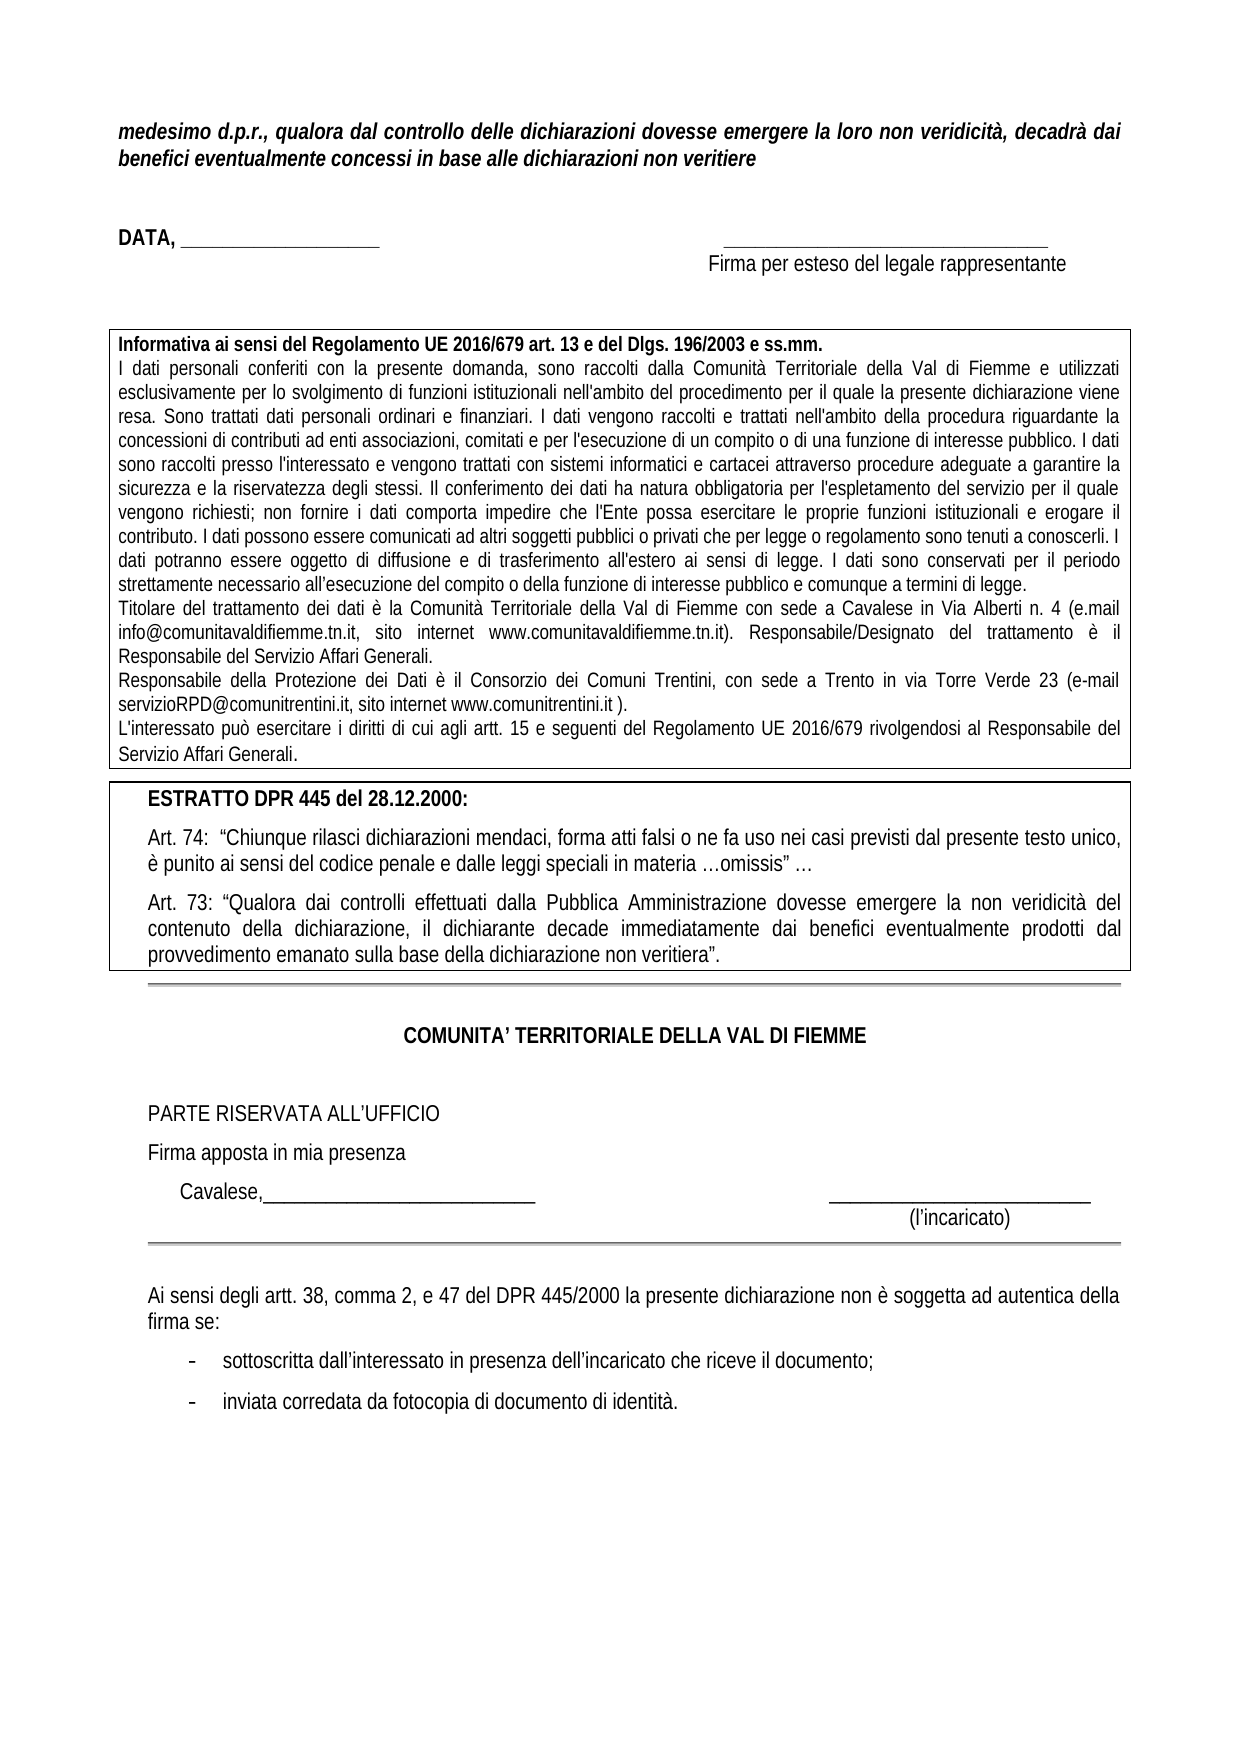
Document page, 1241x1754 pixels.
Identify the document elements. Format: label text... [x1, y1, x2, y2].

text Informativa ai sensi del Regolamento UE 2016/679 art. 13 e del Dlgs. 196/2003 e ss.mm. [110, 330, 1130, 356]
text Firma apposta in mia presenza [148, 1139, 1122, 1165]
text I dati personali conferiti con la presente domanda, sono raccolti dalla Comunità Territoriale della Val di Fiemme e utilizzati esclusivamente per lo svolgimento di funzioni istituzionali nell'ambito del procedimento per il quale la presente dichiarazione viene resa. Sono trattati dati personali ordinari e finanziari. I dati vengono raccolti e trattati nell'ambito della procedura riguardante la concessioni di contributi ad enti associazioni, comitati e per l'esecuzione di un compito o di una funzione di interesse pubblico. I dati sono raccolti presso l'interessato e vengono trattati con sistemi informatici e cartacei attraverso procedure adeguate a garantire la sicurezza e la riservatezza degli stessi. Il conferimento dei dati ha natura obbligatoria per l'espletamento del servizio per il quale vengono richiesti; non fornire i dati comporta impedire che l'Ente possa esercitare le proprie funzioni istituzionali e erogare il contributo. I dati possono essere comunicati ad altri soggetti pubblici o privati che per legge o regolamento sono tenuti a conoscerli. I dati potranno essere oggetto di diffusione e di trasferimento all'estero ai sensi di legge. I dati sono conservati per il periodo strettamente necessario all’esecuzione del compito o della funzione di interesse pubblico e comunque a termini di legge. [118, 356, 1122, 596]
picture [147, 983, 1122, 987]
text L'interessato può esercitare i diritti di cui agli artt. 15 e seguenti del Regolamento UE 2016/679 rivolgendosi al Responsabile del Servizio Affari Generali. [110, 712, 1130, 768]
list inviata corredata da fotocopia di documento di identità. [185, 1388, 1122, 1416]
text Cavalese,__________________________ _________________________ (l’incaricato) [148, 1178, 1122, 1230]
list sottoscritta dall’interessato in presenza dell’incaricato che riceve il documento; [185, 1347, 1122, 1375]
text Responsabile della Protezione dei Dati è il Consorzio dei Comuni Trentini, con sede a Trento in via Torre Verde 23 (e-mail servizioRPD@comunitrentini.it, sito internet www.comunitrentini.it ). [118, 668, 1122, 712]
text PARTE RISERVATA ALL’UFFICIO [148, 1100, 1122, 1126]
text medesimo d.p.r., qualora dal controllo delle dichiarazioni dovesse emergere la loro non veridicità, decadrà dai benefici eventualmente concessi in base alle dichiarazioni non veritiere [118, 118, 1122, 171]
text Art. 73: “Qualora dai controlli effettuati dalla Pubblica Amministrazione dovesse emergere la non veridicità del contenuto della dichiarazione, il dichiarante decade immediatamente dai benefici eventualmente prodotti dal provvedimento emanato sulla base della dichiarazione non veritiera”. [110, 886, 1130, 970]
text ESTRATTO DPR 445 del 28.12.2000: [110, 783, 1130, 811]
text COMUNITA’ TERRITORIALE DELLA VAL DI FIEMME [148, 1022, 1122, 1048]
picture [147, 1242, 1122, 1246]
text Titolare del trattamento dei dati è la Comunità Territoriale della Val di Fiemme con sede a Cavalese in Via Alberti n. 4 (e.mail info@comunitavaldifiemme.tn.it, sito internet www.comunitavaldifiemme.tn.it). Responsabile/Designato del trattamento è il Responsabile del Servizio Affari Generali. [118, 596, 1122, 668]
text Art. 74: “Chiunque rilasci dichiarazioni mendaci, forma atti falsi o ne fa uso nei casi previsti dal presente testo unico, è punito ai sensi del codice penale e dalle leggi speciali in materia …omissis” … [110, 820, 1130, 876]
text Firma per esteso del legale rappresentante [118, 250, 1122, 276]
text Ai sensi degli artt. 38, comma 2, e 47 del DPR 445/2000 la presente dichiarazione non è soggetta ad autentica della firma se: [148, 1282, 1122, 1334]
text DATA, ___________________ _______________________________ [118, 224, 1122, 250]
